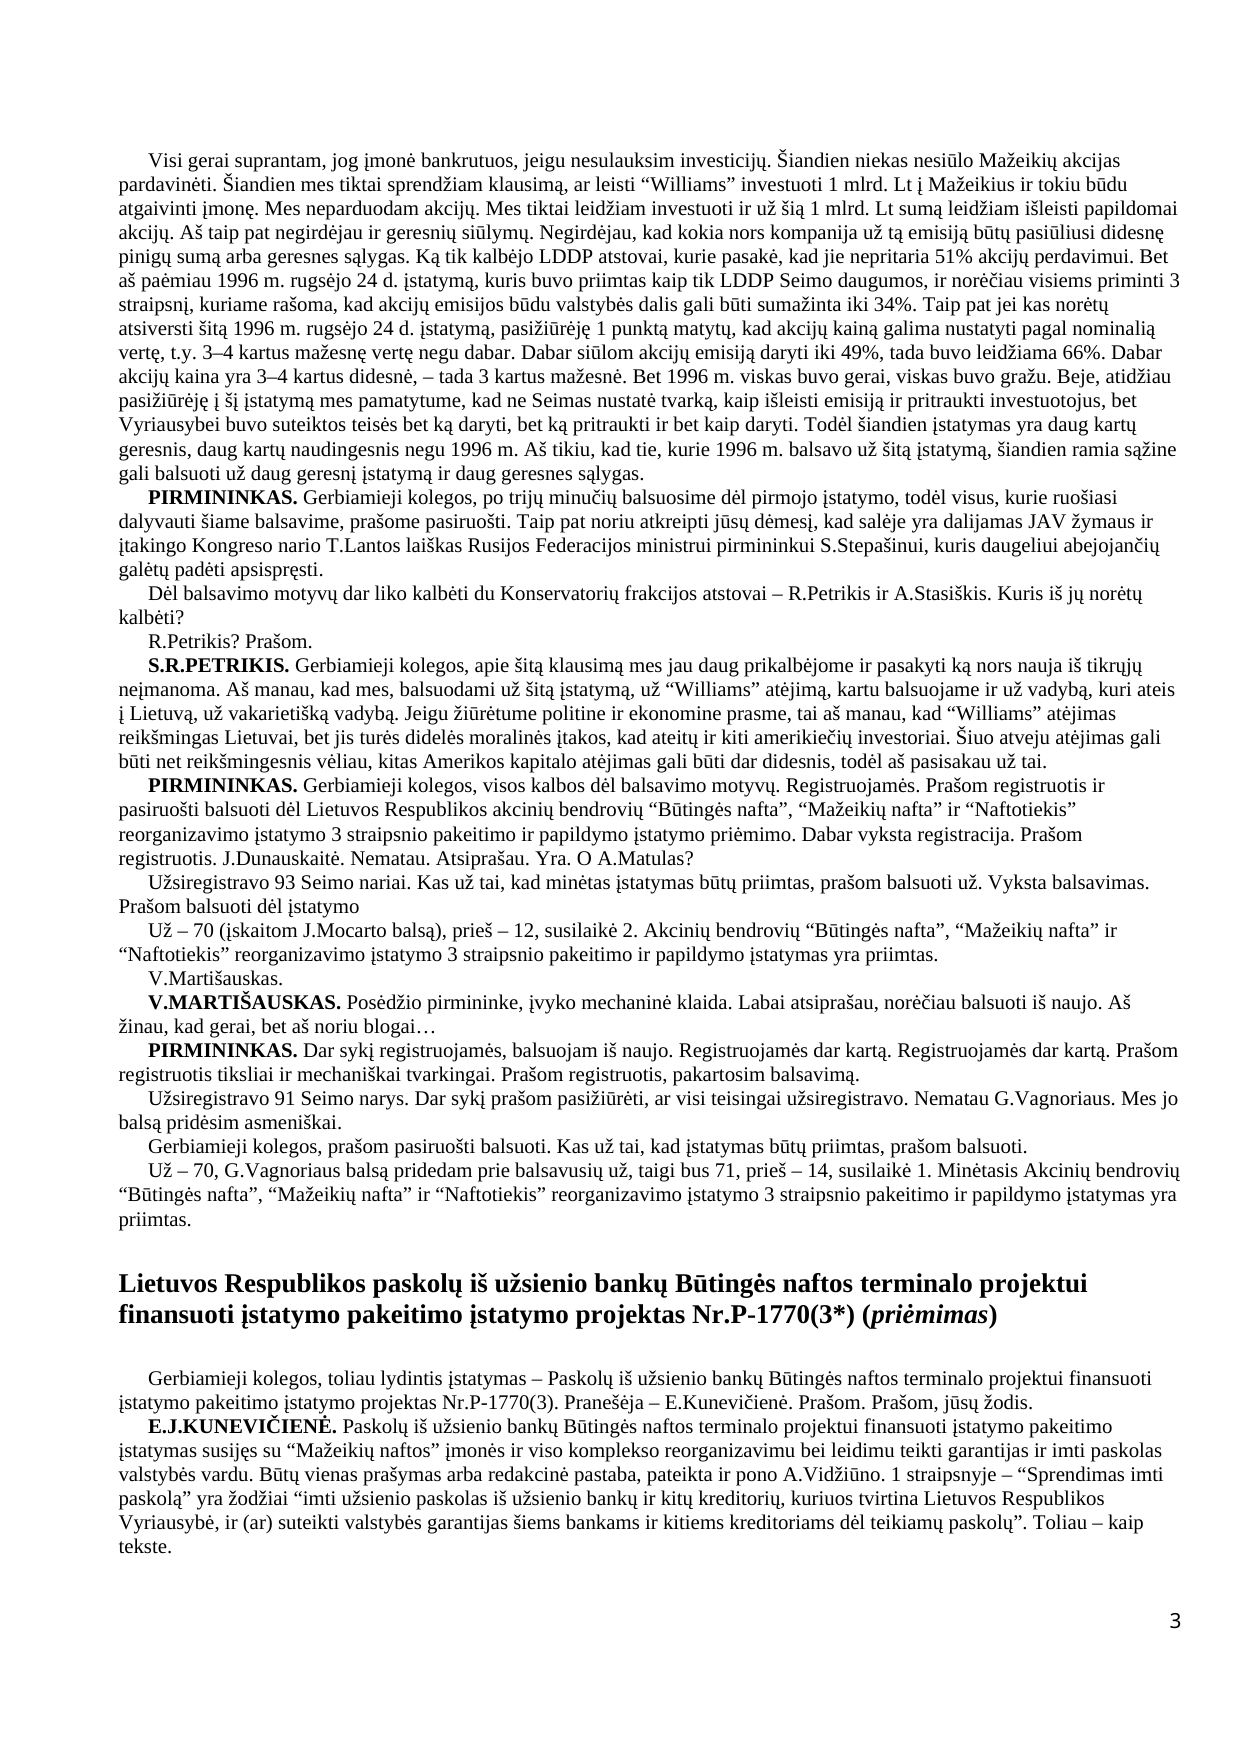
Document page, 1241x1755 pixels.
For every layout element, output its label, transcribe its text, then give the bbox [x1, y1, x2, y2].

text E.J.KUNEVIČIENĖ. Paskolų iš užsienio bankų Būtingės naftos terminalo projektui finansuoti įstatymo pakeitimo įstatymas susijęs su “Mažeikių naftos” įmonės ir viso komplekso reorganizavimu bei leidimu teikti garantijas ir imti paskolas valstybės vardu. Būtų vienas prašymas arba redakcinė pastaba, pateikta ir pono A.Vidžiūno. 1 straipsnyje – “Sprendimas imti paskolą” yra žodžiai “imti užsienio paskolas iš užsienio bankų ir kitų kreditorių, kuriuos tvirtina Lietuvos Respublikos Vyriausybė, ir (ar) suteikti valstybės garantijas šiems bankams ir kitiems kreditoriams dėl teikiamų paskolų”. Toliau – kaip tekste. [118, 1414, 1181, 1558]
text Užsiregistravo 91 Seimo narys. Dar sykį prašom pasižiūrėti, ar visi teisingai užsiregistravo. Nematau G.Vagnoriaus. Mes jo balsą pridėsim asmeniškai. [118, 1086, 1181, 1134]
text S.R.PETRIKIS. Gerbiamieji kolegos, apie šitą klausimą mes jau daug prikalbėjome ir pasakyti ką nors nauja iš tikrųjų neįmanoma. Aš manau, kad mes, balsuodami už šitą įstatymą, už “Williams” atėjimą, kartu balsuojame ir už vadybą, kuri ateis į Lietuvą, už vakarietišką vadybą. Jeigu žiūrėtume politine ir ekonomine prasme, tai aš manau, kad “Williams” atėjimas reikšmingas Lietuvai, bet jis turės didelės moralinės įtakos, kad ateitų ir kiti amerikiečių investoriai. Šiuo atveju atėjimas gali būti net reikšmingesnis vėliau, kitas Amerikos kapitalo atėjimas gali būti dar didesnis, todėl aš pasisakau už tai. [118, 653, 1181, 773]
text Už – 70 (įskaitom J.Mocarto balsą), prieš – 12, susilaikė 2. Akcinių bendrovių “Būtingės nafta”, “Mažeikių nafta” ir “Naftotiekis” reorganizavimo įstatymo 3 straipsnio pakeitimo ir papildymo įstatymas yra priimtas. [118, 918, 1181, 966]
text Dėl balsavimo motyvų dar liko kalbėti du Konservatorių frakcijos atstovai – R.Petrikis ir A.Stasiškis. Kuris iš jų norėtų kalbėti? [118, 581, 1181, 629]
text V.MARTIŠAUSKAS. Posėdžio pirmininke, įvyko mechaninė klaida. Labai atsiprašau, norėčiau balsuoti iš naujo. Aš žinau, kad gerai, bet aš noriu blogai… [118, 990, 1181, 1038]
text Užsiregistravo 93 Seimo nariai. Kas už tai, kad minėtas įstatymas būtų priimtas, prašom balsuoti už. Vyksta balsavimas. Prašom balsuoti dėl įstatymo [118, 869, 1181, 918]
text Už – 70, G.Vagnoriaus balsą pridedam prie balsavusių už, taigi bus 71, prieš – 14, susilaikė 1. Minėtasis Akcinių bendrovių “Būtingės nafta”, “Mažeikių nafta” ir “Naftotiekis” reorganizavimo įstatymo 3 straipsnio pakeitimo ir papildymo įstatymas yra priimtas. [118, 1158, 1181, 1231]
text PIRMININKAS. Gerbiamieji kolegos, visos kalbos dėl balsavimo motyvų. Registruojamės. Prašom registruotis ir pasiruošti balsuoti dėl Lietuvos Respublikos akcinių bendrovių “Būtingės nafta”, “Mažeikių nafta” ir “Naftotiekis” reorganizavimo įstatymo 3 straipsnio pakeitimo ir papildymo įstatymo priėmimo. Dabar vyksta registracija. Prašom registruotis. J.Dunauskaitė. Nematau. Atsiprašau. Yra. O A.Matulas? [118, 773, 1181, 869]
text Visi gerai suprantam, jog įmonė bankrutuos, jeigu nesulauksim investicijų. Šiandien niekas nesiūlo Mažeikių akcijas pardavinėti. Šiandien mes tiktai sprendžiam klausimą, ar leisti “Williams” investuoti 1 mlrd. Lt į Mažeikius ir tokiu būdu atgaivinti įmonę. Mes neparduodam akcijų. Mes tiktai leidžiam investuoti ir už šią 1 mlrd. Lt sumą leidžiam išleisti papildomai akcijų. Aš taip pat negirdėjau ir geresnių siūlymų. Negirdėjau, kad kokia nors kompanija už tą emisiją būtų pasiūliusi didesnę pinigų sumą arba geresnes sąlygas. Ką tik kalbėjo LDDP atstovai, kurie pasakė, kad jie nepritaria 51% akcijų perdavimui. Bet aš paėmiau 1996 m. rugsėjo 24 d. įstatymą, kuris buvo priimtas kaip tik LDDP Seimo daugumos, ir norėčiau visiems priminti 3 straipsnį, kuriame rašoma, kad akcijų emisijos būdu valstybės dalis gali būti sumažinta iki 34%. Taip pat jei kas norėtų atsiversti šitą 1996 m. rugsėjo 24 d. įstatymą, pasižiūrėję 1 punktą matytų, kad akcijų kainą galima nustatyti pagal nominalią vertę, t.y. 3–4 kartus mažesnę vertę negu dabar. Dabar siūlom akcijų emisiją daryti iki 49%, tada buvo leidžiama 66%. Dabar akcijų kaina yra 3–4 kartus didesnė, – tada 3 kartus mažesnė. Bet 1996 m. viskas buvo gerai, viskas buvo gražu. Beje, atidžiau pasižiūrėję į šį įstatymą mes pamatytume, kad ne Seimas nustatė tvarką, kaip išleisti emisiją ir pritraukti investuotojus, bet Vyriausybei buvo suteiktos teisės bet ką daryti, bet ką pritraukti ir bet kaip daryti. Todėl šiandien įstatymas yra daug kartų geresnis, daug kartų naudingesnis negu 1996 m. Aš tikiu, kad tie, kurie 1996 m. balsavo už šitą įstatymą, šiandien ramia sąžine gali balsuoti už daug geresnį įstatymą ir daug geresnes sąlygas. [118, 148, 1181, 484]
text PIRMININKAS. Dar sykį registruojamės, balsuojam iš naujo. Registruojamės dar kartą. Registruojamės dar kartą. Prašom registruotis tiksliai ir mechaniškai tvarkingai. Prašom registruotis, pakartosim balsavimą. [118, 1038, 1181, 1086]
text PIRMININKAS. Gerbiamieji kolegos, po trijų minučių balsuosime dėl pirmojo įstatymo, todėl visus, kurie ruošiasi dalyvauti šiame balsavime, prašome pasiruošti. Taip pat noriu atkreipti jūsų dėmesį, kad salėje yra dalijamas JAV žymaus ir įtakingo Kongreso nario T.Lantos laiškas Rusijos Federacijos ministrui pirmininkui S.Stepašinui, kuris daugeliui abejojančių galėtų padėti apsispręsti. [118, 484, 1181, 581]
text Gerbiamieji kolegos, prašom pasiruošti balsuoti. Kas už tai, kad įstatymas būtų priimtas, prašom balsuoti. [118, 1134, 1181, 1158]
text V.Martišauskas. [118, 966, 1181, 990]
text Lietuvos Respublikos paskolų iš užsienio bankų Būtingės naftos terminalo projektui finansuoti įstatymo pakeitimo įstatymo projektas Nr.P-1770(3*) (priėmimas) [118, 1267, 1181, 1329]
text Gerbiamieji kolegos, toliau lydintis įstatymas – Paskolų iš užsienio bankų Būtingės naftos terminalo projektui finansuoti įstatymo pakeitimo įstatymo projektas Nr.P-1770(3). Pranešėja – E.Kunevičienė. Prašom. Prašom, jūsų žodis. [118, 1366, 1181, 1414]
text R.Petrikis? Prašom. [118, 629, 1181, 653]
